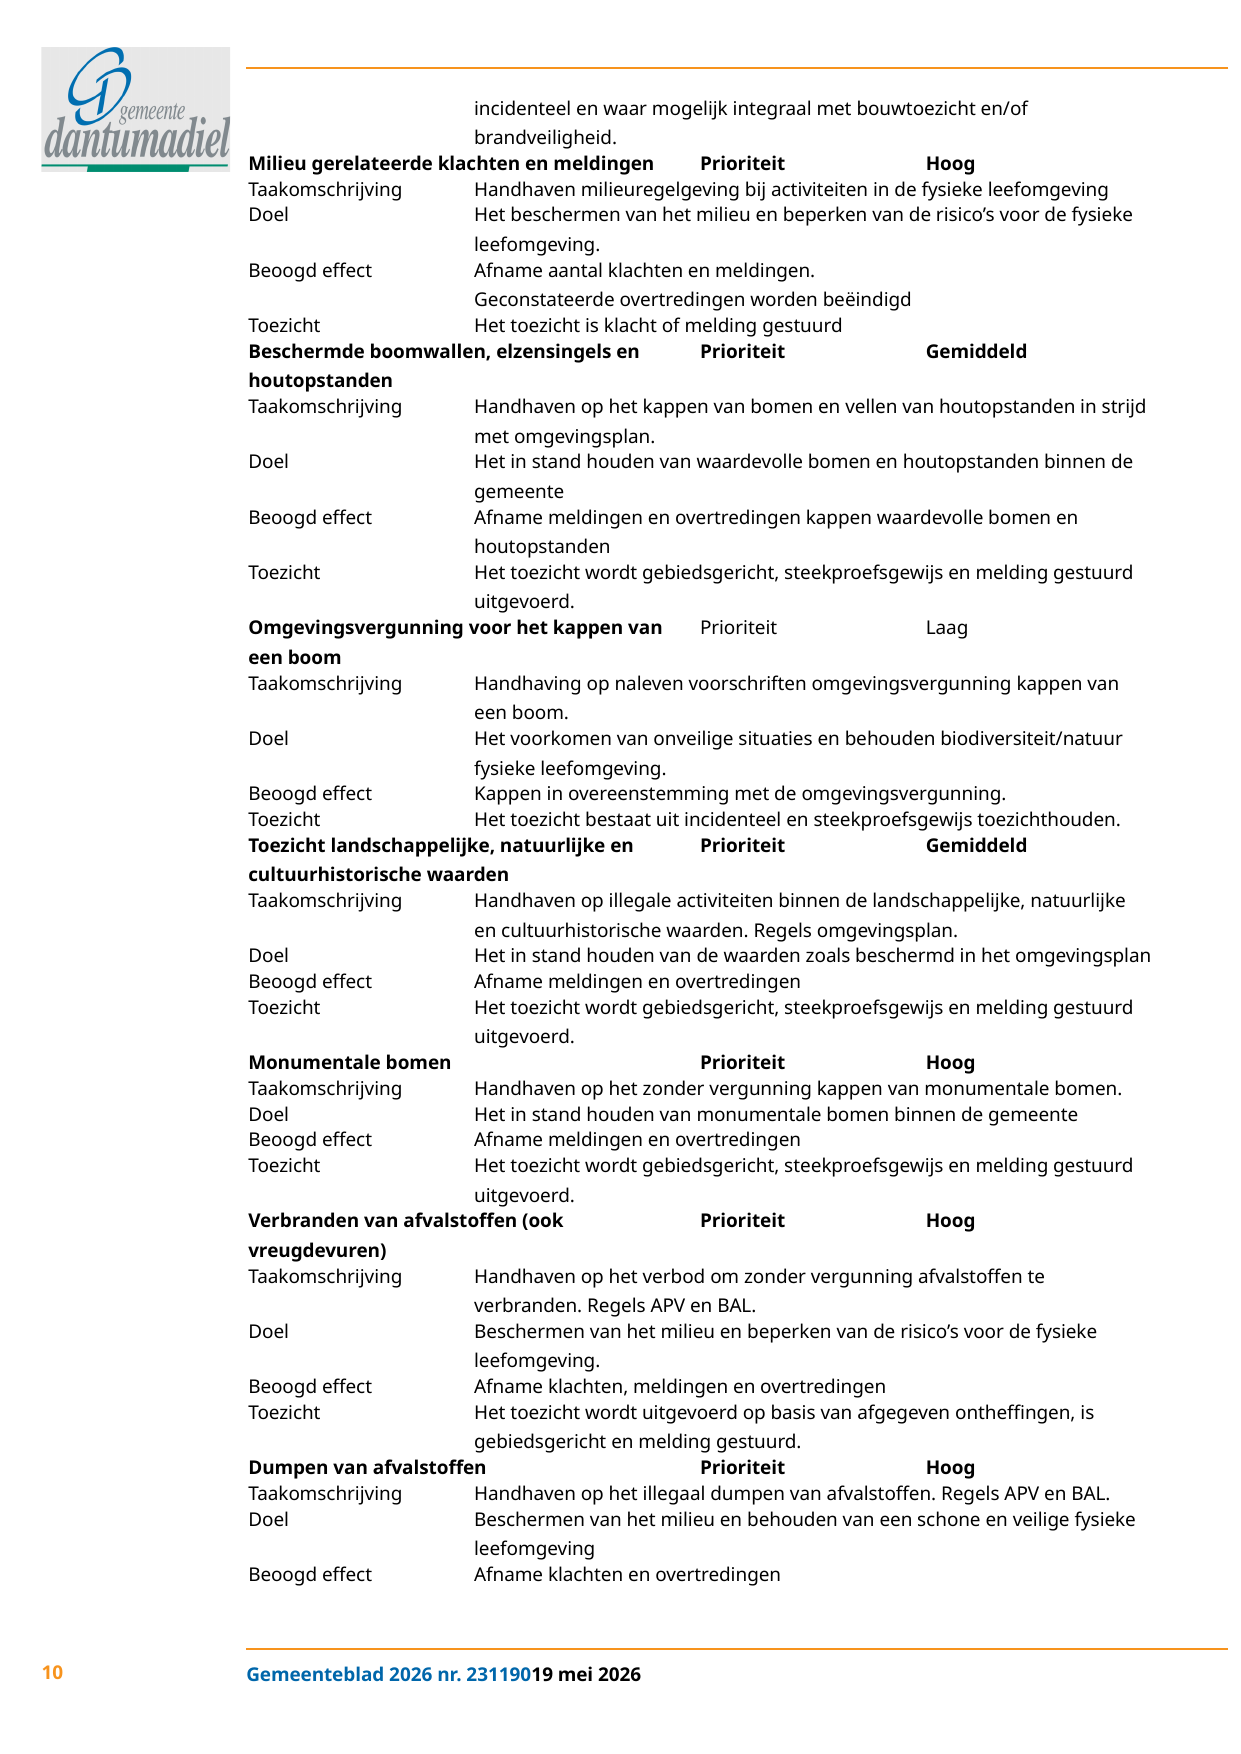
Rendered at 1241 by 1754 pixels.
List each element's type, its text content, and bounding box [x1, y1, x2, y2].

table_cell Het in stand houden van monumentale bomen binnen de gemeente [474, 1101, 1152, 1126]
table_cell Prioriteit [700, 1208, 926, 1263]
table_cell Taakomschrijving [248, 1263, 474, 1318]
table_cell Taakomschrijving [248, 176, 474, 202]
picture [41, 47, 231, 172]
table_cell Toezicht [248, 806, 474, 832]
table_cell Milieu gerelateerde klachten en meldingen [248, 150, 700, 176]
table_cell Handhaven op het kappen van bomen en vellen van houtopstanden in strijd met omgevingsplan. [474, 393, 1152, 448]
table_cell Handhaven op illegale activiteiten binnen de landschappelijke, natuurlijke en cultuurhistorische waarden. Regels omgevingsplan. [474, 887, 1152, 942]
table_cell Beoogd effect [248, 968, 474, 994]
table_cell Taakomschrijving [248, 1075, 474, 1101]
table_cell Toezicht [248, 1152, 474, 1207]
table_cell Verbranden van afvalstoffen (ook vreugdevuren) [248, 1208, 700, 1263]
table_cell Handhaven op het illegaal dumpen van afvalstoffen. Regels APV en BAL. [474, 1480, 1152, 1506]
table_cell Prioriteit [700, 832, 926, 887]
table_cell Doel [248, 202, 474, 257]
table_cell Kappen in overeenstemming met de omgevingsvergunning. [474, 780, 1152, 806]
table_cell Het toezicht bestaat uit incidenteel en steekproefsgewijs toezichthouden. [474, 806, 1152, 832]
table_cell Toezicht landschappelijke, natuurlijke en cultuurhistorische waarden [248, 832, 700, 887]
table_cell Beoogd effect [248, 257, 474, 312]
table_cell Toezicht [248, 1399, 474, 1454]
table_cell Prioriteit [700, 1455, 926, 1480]
table_cell Gemiddeld [926, 832, 1152, 887]
table_cell Gemiddeld [926, 338, 1152, 393]
table_cell Beoogd effect [248, 504, 474, 559]
table_cell Beoogd effect [248, 780, 474, 806]
table_cell Toezicht [248, 994, 474, 1049]
table_cell Hoog [926, 1208, 1152, 1263]
table_cell Taakomschrijving [248, 670, 474, 725]
table_cell incidenteel en waar mogelijk integraal met bouwtoezicht en/of brandveiligheid. [474, 95, 1152, 150]
table_cell Toezicht [248, 312, 474, 338]
table_cell Het toezicht wordt uitgevoerd op basis van afgegeven ontheffingen, is gebiedsgericht en melding gestuurd. [474, 1399, 1152, 1454]
table_cell Hoog [926, 150, 1152, 176]
table_cell Doel [248, 1101, 474, 1126]
table_cell Het toezicht wordt gebiedsgericht, steekproefsgewijs en melding gestuurd uitgevoerd. [474, 1152, 1152, 1207]
table_cell Afname meldingen en overtredingen [474, 968, 1152, 994]
table_cell Hoog [926, 1455, 1152, 1480]
table_cell Prioriteit [700, 1049, 926, 1075]
table_cell Toezicht [248, 559, 474, 614]
table_cell Afname meldingen en overtredingen kappen waardevolle bomen en houtopstanden [474, 504, 1152, 559]
table_cell Hoog [926, 1049, 1152, 1075]
table_cell Doel [248, 449, 474, 504]
table_cell Monumentale bomen [248, 1049, 700, 1075]
table_cell Beschermde boomwallen, elzensingels en houtopstanden [248, 338, 700, 393]
table_cell Afname klachten en overtredingen [474, 1561, 1152, 1587]
table_cell Beoogd effect [248, 1374, 474, 1399]
table_cell Het toezicht wordt gebiedsgericht, steekproefsgewijs en melding gestuurd uitgevoerd. [474, 994, 1152, 1049]
table_cell Taakomschrijving [248, 1480, 474, 1506]
table_cell Doel [248, 1318, 474, 1373]
table_cell Beschermen van het milieu en beperken van de risico’s voor de fysieke leefomgeving. [474, 1318, 1152, 1373]
table_cell Taakomschrijving [248, 393, 474, 448]
table_cell [248, 95, 474, 150]
table_cell Het in stand houden van de waarden zoals beschermd in het omgevingsplan [474, 943, 1152, 968]
table_cell Handhaven op het zonder vergunning kappen van monumentale bomen. [474, 1075, 1152, 1101]
table_cell Het toezicht is klacht of melding gestuurd [474, 312, 1152, 338]
table_cell Afname klachten, meldingen en overtredingen [474, 1374, 1152, 1399]
table_cell Dumpen van afvalstoffen [248, 1455, 700, 1480]
table_cell Beschermen van het milieu en behouden van een schone en veilige fysieke leefomgeving [474, 1506, 1152, 1561]
table_cell Handhaving op naleven voorschriften omgevingsvergunning kappen van een boom. [474, 670, 1152, 725]
table_cell Het beschermen van het milieu en beperken van de risico’s voor de fysieke leefomgeving. [474, 202, 1152, 257]
table_cell Taakomschrijving [248, 887, 474, 942]
table_cell Het toezicht wordt gebiedsgericht, steekproefsgewijs en melding gestuurd uitgevoerd. [474, 559, 1152, 614]
table_cell Het voorkomen van onveilige situaties en behouden biodiversiteit/natuur fysieke leefomgeving. [474, 725, 1152, 780]
table_cell Het in stand houden van waardevolle bomen en houtopstanden binnen de gemeente [474, 449, 1152, 504]
table_cell Doel [248, 943, 474, 968]
table_cell Afname meldingen en overtredingen [474, 1126, 1152, 1152]
table_cell Beoogd effect [248, 1126, 474, 1152]
table_cell Doel [248, 725, 474, 780]
table_cell Laag [926, 615, 1152, 670]
table_cell Prioriteit [700, 338, 926, 393]
table_cell Handhaven op het verbod om zonder vergunning afvalstoffen te verbranden. Regels APV en BAL. [474, 1263, 1152, 1318]
table_cell Afname aantal klachten en meldingen. Geconstateerde overtredingen worden beëindigd [474, 257, 1152, 312]
table_cell Omgevingsvergunning voor het kappen van een boom [248, 615, 700, 670]
table_cell Prioriteit [700, 150, 926, 176]
table_cell Beoogd effect [248, 1561, 474, 1587]
table_cell Prioriteit [700, 615, 926, 670]
table_cell Handhaven milieuregelgeving bij activiteiten in de fysieke leefomgeving [474, 176, 1152, 202]
table_cell Doel [248, 1506, 474, 1561]
